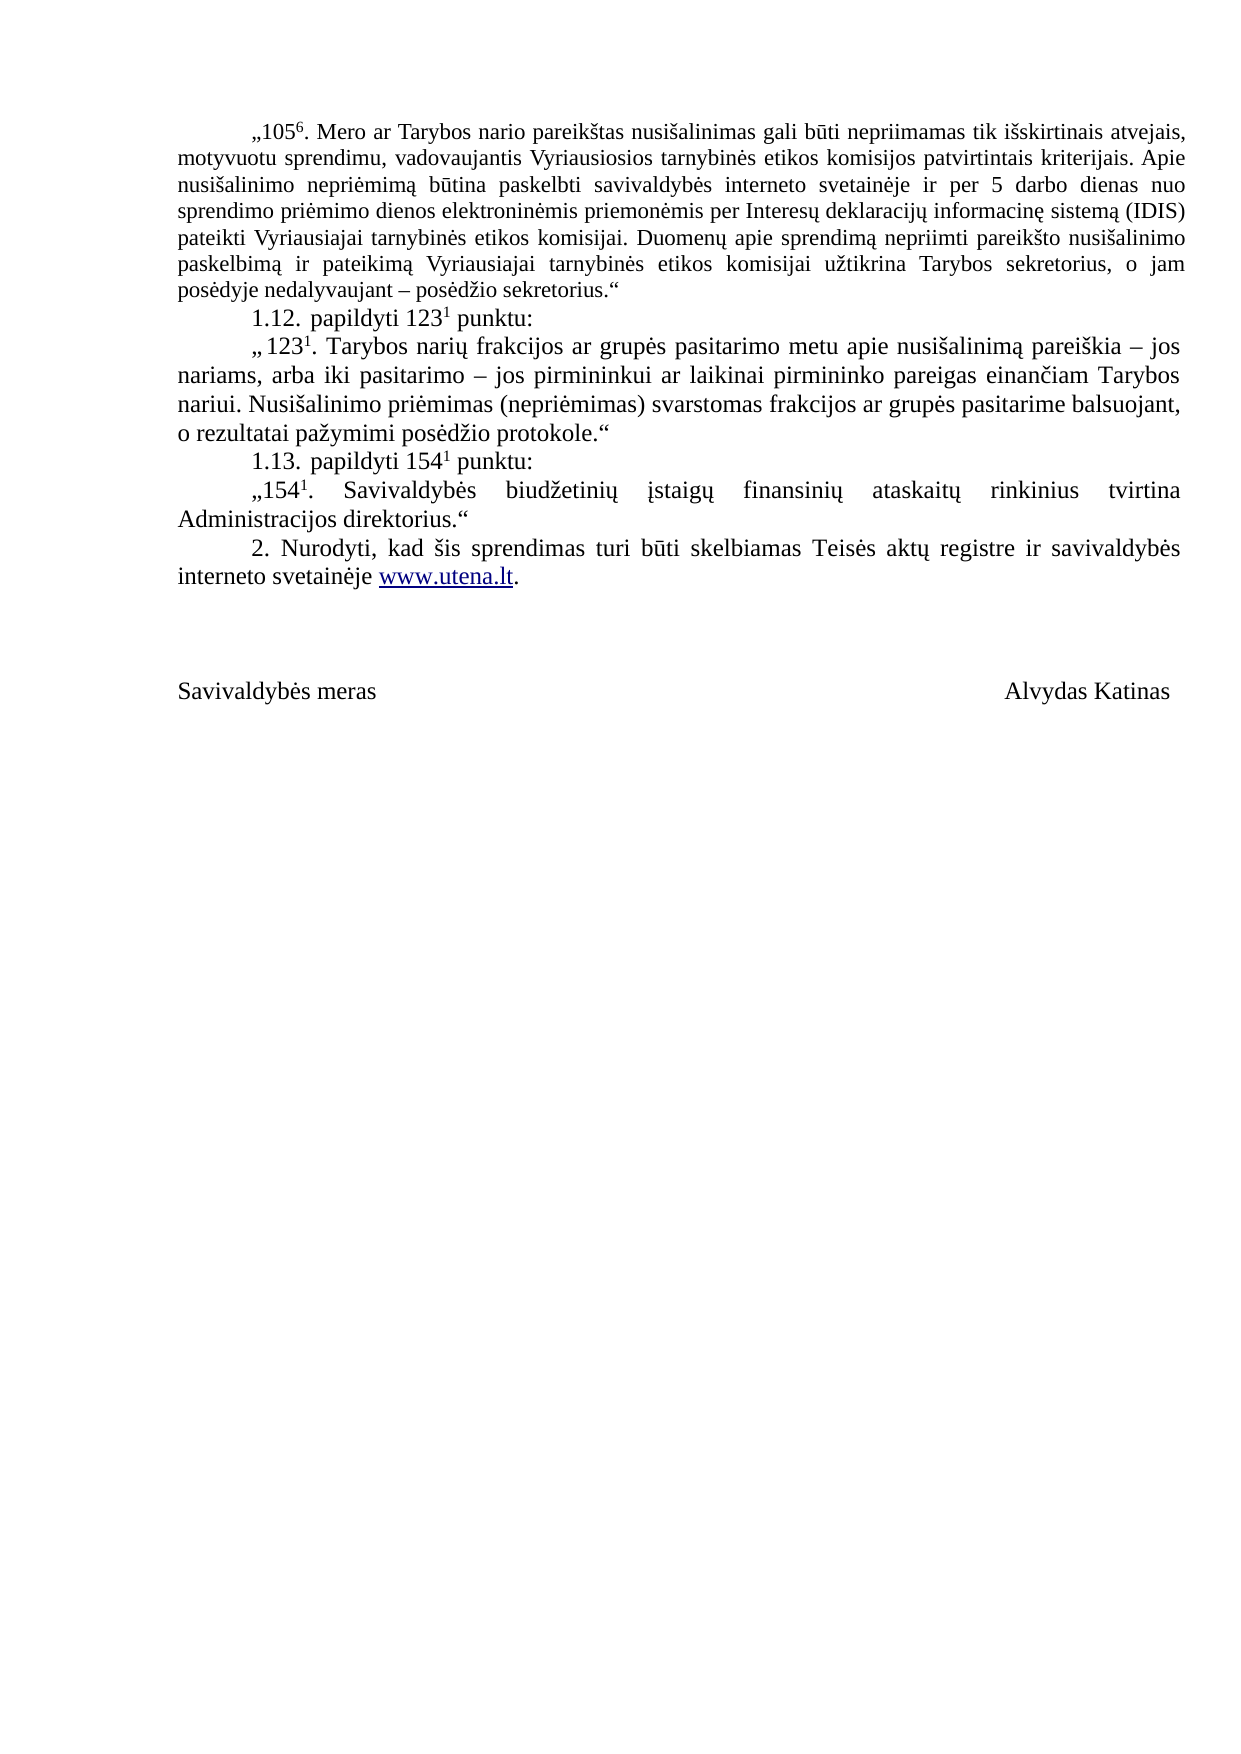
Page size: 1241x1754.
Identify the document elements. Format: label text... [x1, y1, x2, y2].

text „1056. Mero ar Tarybos nario pareikštas nusišalinimas gali būti nepriimamas tik išskirtinais atvejais, motyvuotu sprendimu, vadovaujantis Vyriausiosios tarnybinės etikos komisijos patvirtintais kriterijais. Apie nusišalinimo nepriėmimą būtina paskelbti savivaldybės interneto svetainėje ir per 5 darbo dienas nuo sprendimo priėmimo dienos elektroninėmis priemonėmis per Interesų deklaracijų informacinę sistemą (IDIS) pateikti Vyriausiajai tarnybinės etikos komisijai. Duomenų apie sprendimą nepriimti pareikšto nusišalinimo paskelbimą ir pateikimą Vyriausiajai tarnybinės etikos komisijai užtikrina Tarybos sekretorius, o jam posėdyje nedalyvaujant – posėdžio sekretorius.“ [177, 118, 1187, 303]
text 1.12. papildyti 1231 punktu: [251, 303, 1181, 331]
text „1541. Savivaldybės biudžetinių įstaigų finansinių ataskaitų rinkinius tvirtina Administracijos direktorius.“ [177, 475, 1181, 533]
text Savivaldybės meras Alvydas Katinas [177, 676, 1181, 705]
text 1.13. papildyti 1541 punktu: [251, 446, 1181, 475]
text „ 1231. Tarybos narių frakcijos ar grupės pasitarimo metu apie nusišalinimą pareiškia – jos nariams, arba iki pasitarimo – jos pirmininkui ar laikinai pirmininko pareigas einančiam Tarybos nariui. Nusišalinimo priėmimas (nepriėmimas) svarstomas frakcijos ar grupės pasitarime balsuojant, o rezultatai pažymimi posėdžio protokole.“ [177, 331, 1181, 446]
text 2. Nurodyti, kad šis sprendimas turi būti skelbiamas Teisės aktų registre ir savivaldybės interneto svetainėje www.utena.lt. [177, 533, 1181, 590]
